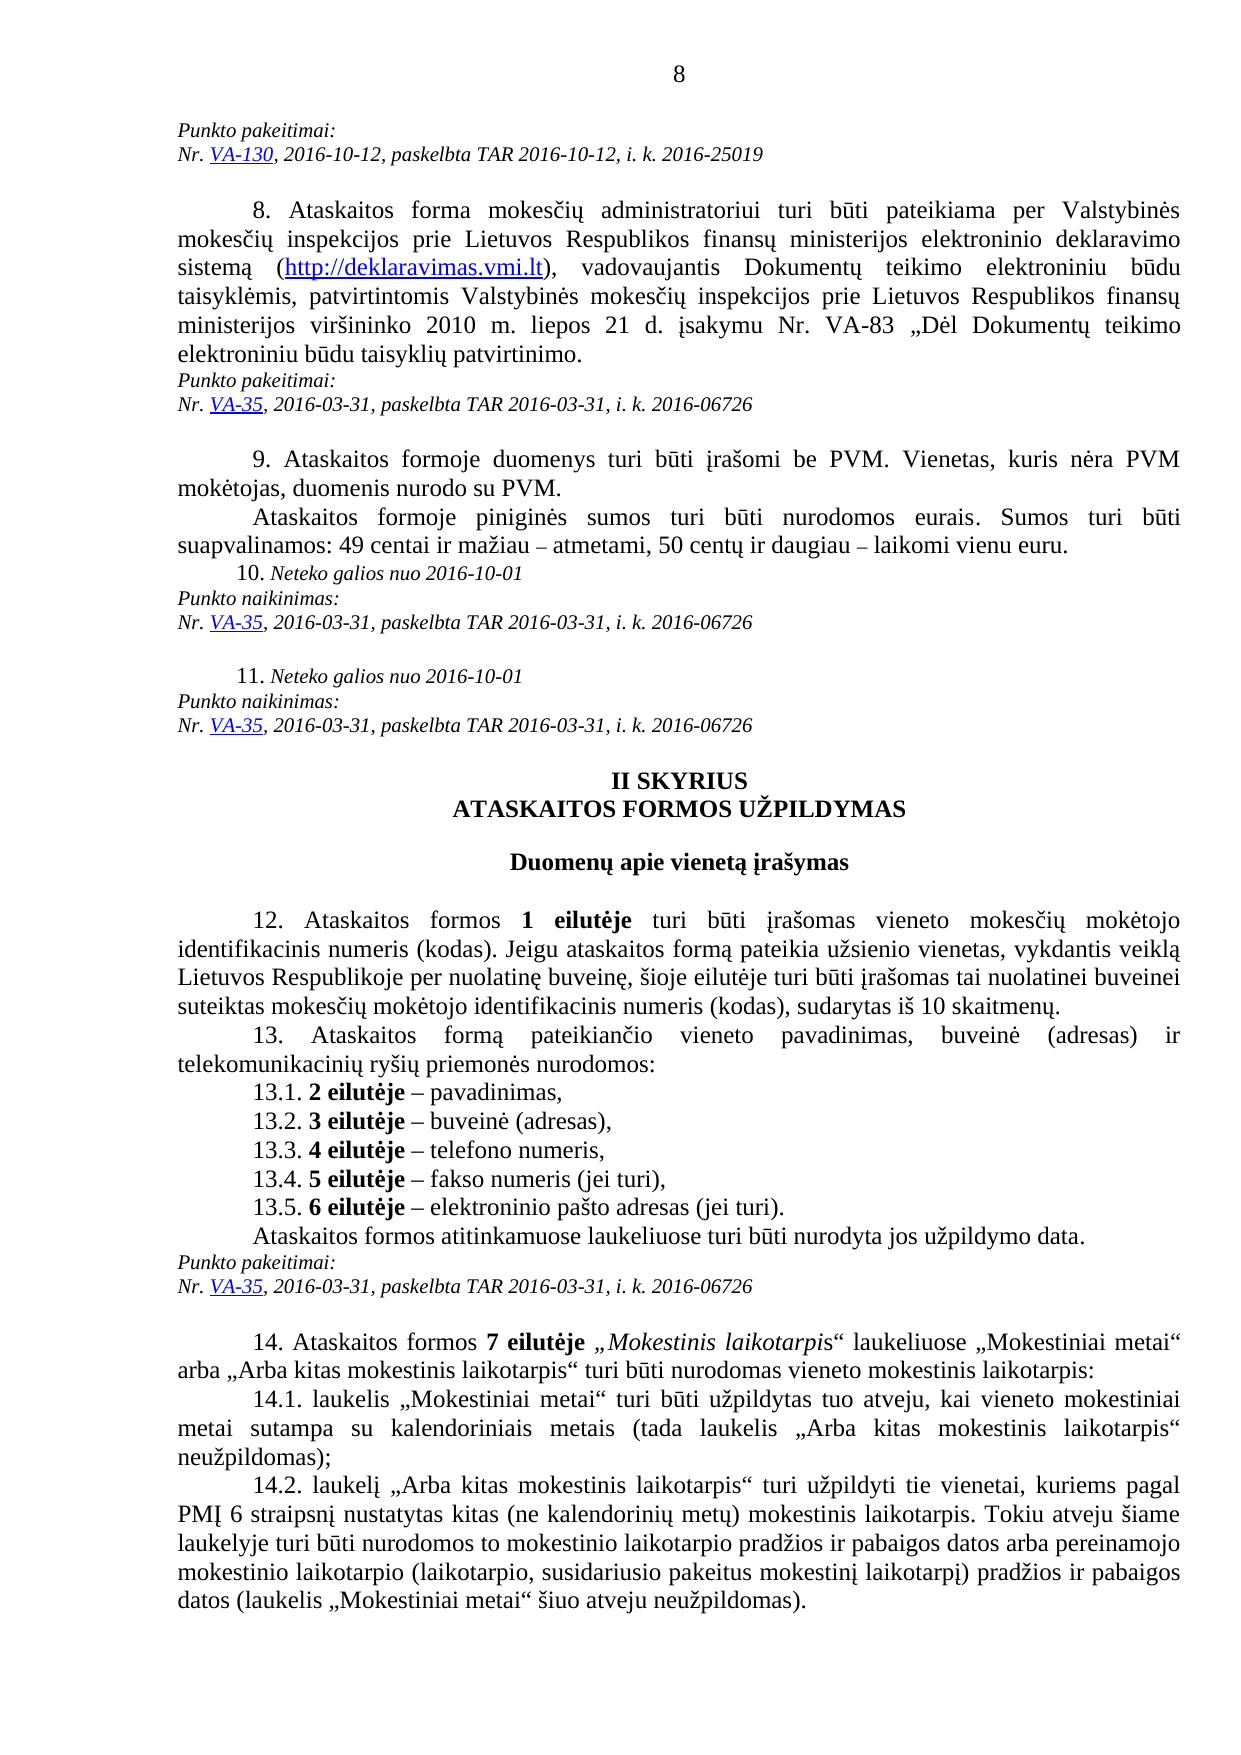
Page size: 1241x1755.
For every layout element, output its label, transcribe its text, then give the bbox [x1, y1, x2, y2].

text Punkto naikinimas: [177, 586, 1181, 610]
text Ataskaitos formos atitinkamuose laukeliuose turi būti nurodyta jos užpildymo data. [177, 1221, 1181, 1250]
text 14.2. laukelį „Arba kitas mokestinis laikotarpis“ turi užpildyti tie vienetai, kuriems pagal PMĮ 6 straipsnį nustatytas kitas (ne kalendorinių metų) mokestinis laikotarpis. Tokiu atveju šiame laukelyje turi būti nurodomos to mokestinio laikotarpio pradžios ir pabaigos datos arba pereinamojo mokestinio laikotarpio (laikotarpio, susidariusio pakeitus mokestinį laikotarpį) pradžios ir pabaigos datos (laukelis „Mokestiniai metai“ šiuo atveju neužpildomas). [177, 1471, 1181, 1614]
text Nr. VA-35, 2016-03-31, paskelbta TAR 2016-03-31, i. k. 2016-06726 [177, 610, 1181, 634]
text 14.1. laukelis „Mokestiniai metai“ turi būti užpildytas tuo atveju, kai vieneto mokestiniai metai sutampa su kalendoriniais metais (tada laukelis „Arba kitas mokestinis laikotarpis“ neužpildomas); [177, 1384, 1181, 1471]
text 13.1. 2 eilutėje – pavadinimas, [177, 1077, 1181, 1106]
text 9. Ataskaitos formoje duomenys turi būti įrašomi be PVM. Vienetas, kuris nėra PVM mokėtojas, duomenis nurodo su PVM. [177, 444, 1181, 502]
text Punkto naikinimas: [177, 689, 1181, 713]
text 12. Ataskaitos formos 1 eilutėje turi būti įrašomas vieneto mokesčių mokėtojo identifikacinis numeris (kodas). Jeigu ataskaitos formą pateikia užsienio vienetas, vykdantis veiklą Lietuvos Respublikoje per nuolatinę buveinę, šioje eilutėje turi būti įrašomas tai nuolatinei buveinei suteiktas mokesčių mokėtojo identifikacinis numeris (kodas), sudarytas iš 10 skaitmenų. [177, 905, 1181, 1020]
text Nr. VA-35, 2016-03-31, paskelbta TAR 2016-03-31, i. k. 2016-06726 [177, 713, 1181, 737]
text 8. Ataskaitos forma mokesčių administratoriui turi būti pateikiama per Valstybinės mokesčių inspekcijos prie Lietuvos Respublikos finansų ministerijos elektroninio deklaravimo sistemą (http://deklaravimas.vmi.lt), vadovaujantis Dokumentų teikimo elektroniniu būdu taisyklėmis, patvirtintomis Valstybinės mokesčių inspekcijos prie Lietuvos Respublikos finansų ministerijos viršininko 2010 m. liepos 21 d. įsakymu Nr. VA-83 „Dėl Dokumentų teikimo elektroniniu būdu taisyklių patvirtinimo. [177, 195, 1181, 367]
text 13.4. 5 eilutėje – fakso numeris (jei turi), [177, 1164, 1181, 1192]
text 13.2. 3 eilutėje – buveinė (adresas), [177, 1106, 1181, 1135]
text 10. Neteko galios nuo 2016-10-01 [177, 559, 1181, 586]
text Nr. VA-35, 2016-03-31, paskelbta TAR 2016-03-31, i. k. 2016-06726 [177, 392, 1181, 416]
text 13.3. 4 eilutėje – telefono numeris, [177, 1135, 1181, 1164]
text Duomenų apie vienetą įrašymas [177, 847, 1181, 876]
text Punkto pakeitimai: [177, 118, 1181, 142]
text Punkto pakeitimai: [177, 367, 1181, 392]
text Punkto pakeitimai: [177, 1250, 1181, 1274]
text Nr. VA-35, 2016-03-31, paskelbta TAR 2016-03-31, i. k. 2016-06726 [177, 1274, 1181, 1298]
text 14. Ataskaitos formos 7 eilutėje „Mokestinis laikotarpis“ laukeliuose „Mokestiniai metai“ arba „Arba kitas mokestinis laikotarpis“ turi būti nurodomas vieneto mokestinis laikotarpis: [177, 1327, 1181, 1384]
text 13. Ataskaitos formą pateikiančio vieneto pavadinimas, buveinė (adresas) ir telekomunikacinių ryšių priemonės nurodomos: [177, 1020, 1181, 1077]
text 11. Neteko galios nuo 2016-10-01 [177, 663, 1181, 689]
text Ataskaitos formoje piniginės sumos turi būti nurodomos eurais. Sumos turi būti suapvalinamos: 49 centai ir mažiau – atmetami, 50 centų ir daugiau – laikomi vienu euru. [177, 502, 1181, 559]
text II Skyrius [177, 766, 1181, 794]
text 13.5. 6 eilutėje – elektroninio pašto adresas (jei turi). [177, 1192, 1181, 1221]
text Nr. VA-130, 2016-10-12, paskelbta TAR 2016-10-12, i. k. 2016-25019 [177, 142, 1181, 166]
text ATASKAITOS FORMOS UŽPILDYMAS [177, 794, 1181, 823]
